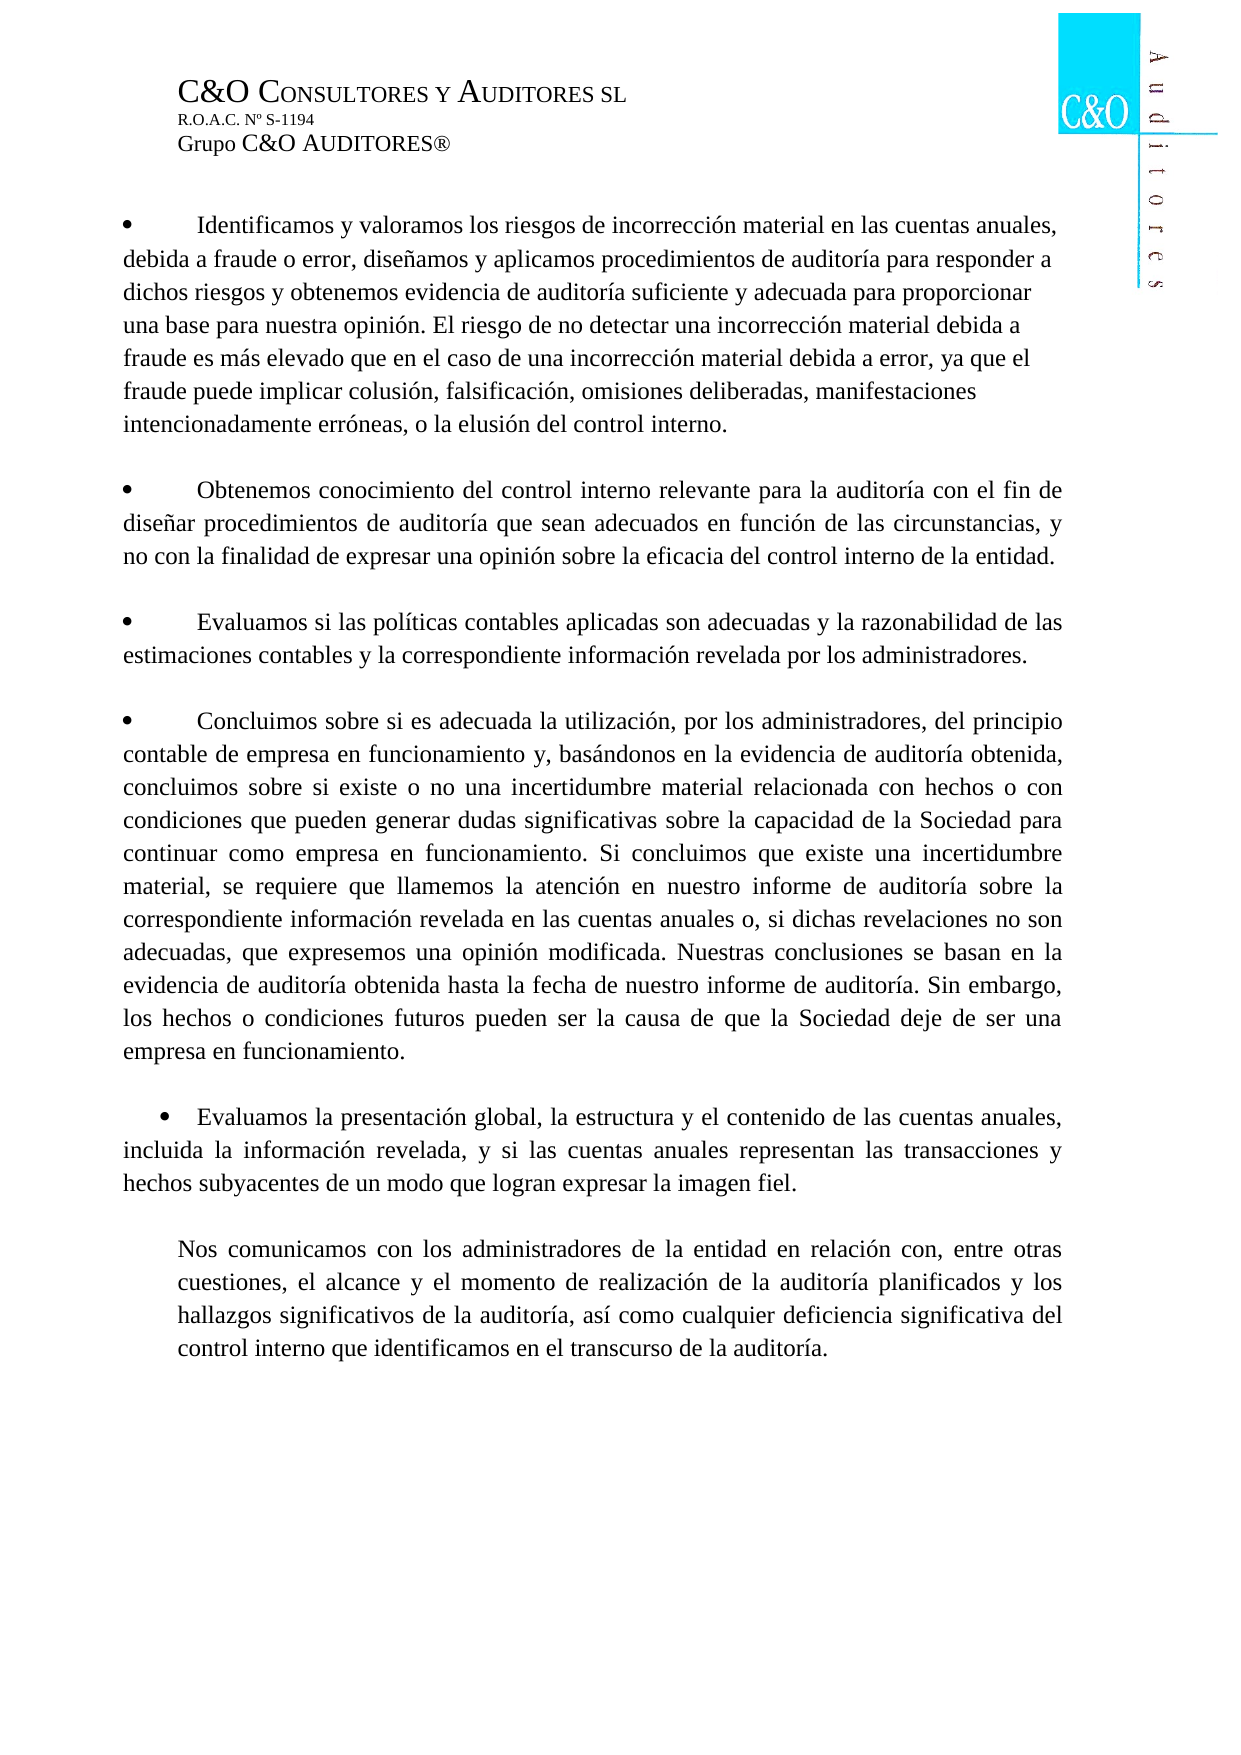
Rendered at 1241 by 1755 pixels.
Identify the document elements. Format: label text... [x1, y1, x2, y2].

list Concluimos sobre si es adecuada la utilización, por los administradores, del principio contable de empresa en funcionamiento y, basándonos en la evidencia de auditoría obtenida, concluimos sobre si existe o no una incertidumbre material relacionada con hechos o con condiciones que pueden generar dudas significativas sobre la capacidad de la Sociedad para continuar como empresa en funcionamiento. Si concluimos que existe una incertidumbre material, se requiere que llamemos la atención en nuestro informe de auditoría sobre la correspondiente información revelada en las cuentas anuales o, si dichas revelaciones no son adecuadas, que expresemos una opinión modificada. Nuestras conclusiones se basan en la evidencia de auditoría obtenida hasta la fecha de nuestro informe de auditoría. Sin embargo, los hechos o condiciones futuros pueden ser la causa de que la Sociedad deje de ser una empresa en funcionamiento. [123, 706, 1064, 1065]
list Evaluamos la presentación global, la estructura y el contenido de las cuentas anuales, incluida la información revelada, y si las cuentas anuales representan las transacciones y hechos subyacentes de un modo que logran expresar la imagen fiel. [123, 1102, 1064, 1197]
list Evaluamos si las políticas contables aplicadas son adecuadas y la razonabilidad de las estimaciones contables y la correspondiente información revelada por los administradores. [123, 607, 1063, 668]
subtitle C&O CONSULTORES Y AUDITORES SL [177, 71, 1058, 109]
text Grupo C&O AUDITORES® [177, 129, 1058, 157]
text Nos comunicamos con los administradores de la entidad en relación con, entre otras cuestiones, el alcance y el momento de realización de la auditoría planificados y los hallazgos significativos de la auditoría, así como cualquier deficiencia significativa del control interno que identificamos en el transcurso de la auditoría. [177, 1234, 1064, 1362]
list Identificamos y valoramos los riesgos de incorrección material en las cuentas anuales, debida a fraude o error, diseñamos y aplicamos procedimientos de auditoría para responder a dichos riesgos y obtenemos evidencia de auditoría suficiente y adecuada para proporcionar una base para nuestra opinión. El riesgo de no detectar una incorrección material debida a fraude es más elevado que en el caso de una incorrección material debida a error, ya que el fraude puede implicar colusión, falsificación, omisiones deliberadas, manifestaciones intencionadamente erróneas, o la elusión del control interno. [123, 211, 1063, 437]
text R.O.A.C. Nº S-1194 [177, 110, 1058, 129]
list Obtenemos conocimiento del control interno relevante para la auditoría con el fin de diseñar procedimientos de auditoría que sean adecuados en función de las circunstancias, y no con la finalidad de expresar una opinión sobre la eficacia del control interno de la entidad. [123, 475, 1064, 570]
